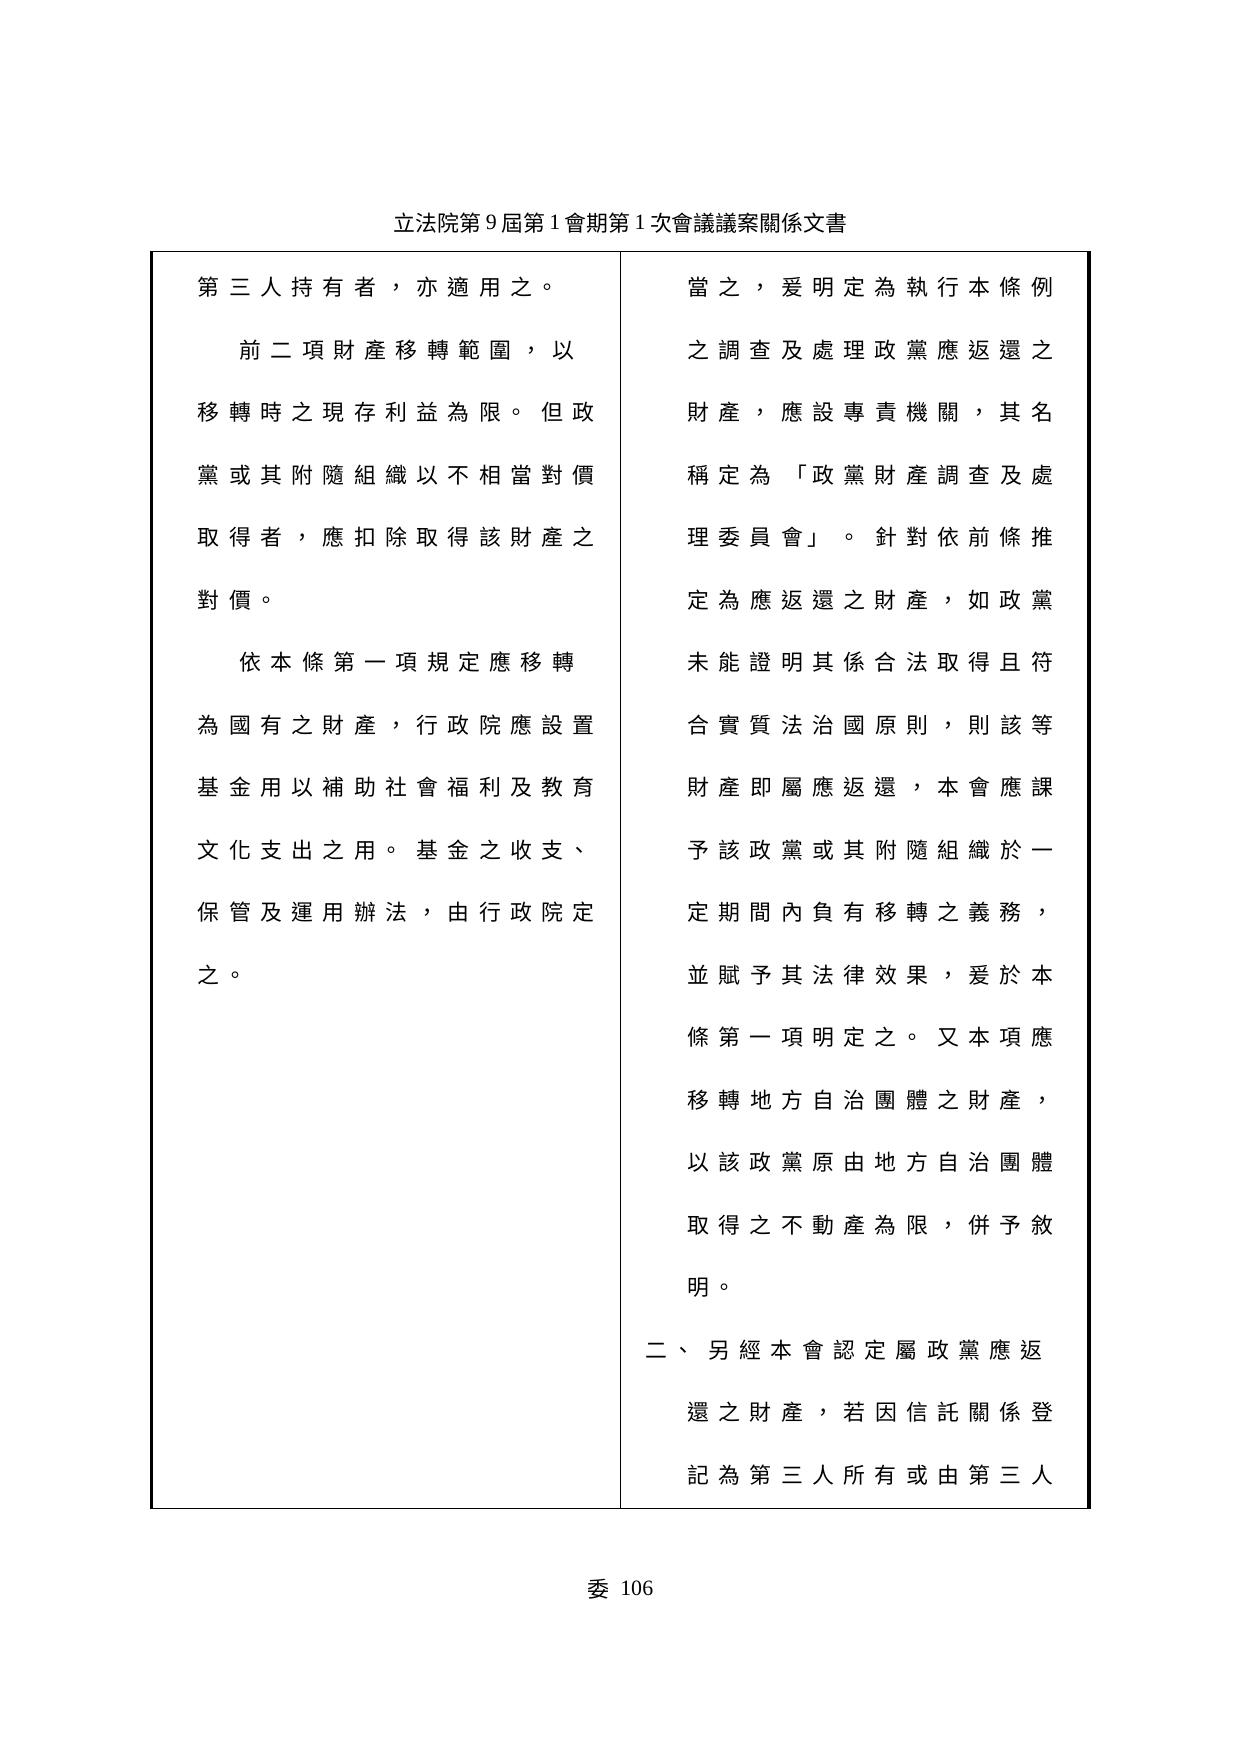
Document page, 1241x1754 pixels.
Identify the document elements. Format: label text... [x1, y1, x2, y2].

table_cell 第三人持有者，亦適用之。 前二項財產移轉範圍，以移轉時之現存利益為限。但政黨或其附隨組織以不相當對價取得者，應扣除取得該財產之對價。 依本條第一項規定應移轉為國有之財產，行政院應設置基金用以補助社會福利及教育文化支出之用。基金之收支、保管及運用辦法，由行政院定之。 [153, 252, 620, 1508]
table_cell 當之，爰明定為執行本條例之調查及處理政黨應返還之財產，應設專責機關，其名稱定為「政黨財產調查及處理委員會」。針對依前條推定為應返還之財產，如政黨未能證明其係合法取得且符合實質法治國原則，則該等財產即屬應返還，本會應課予該政黨或其附隨組織於一定期間內負有移轉之義務，並賦予其法律效果，爰於本條第一項明定之。又本項應移轉地方自治團體之財產，以該政黨原由地方自治團體取得之不動產為限，併予敘明。 二、另經本會認定屬政黨應返還之財產，若因信託關係登記為第三人所有或由第三人 [621, 252, 1087, 1508]
